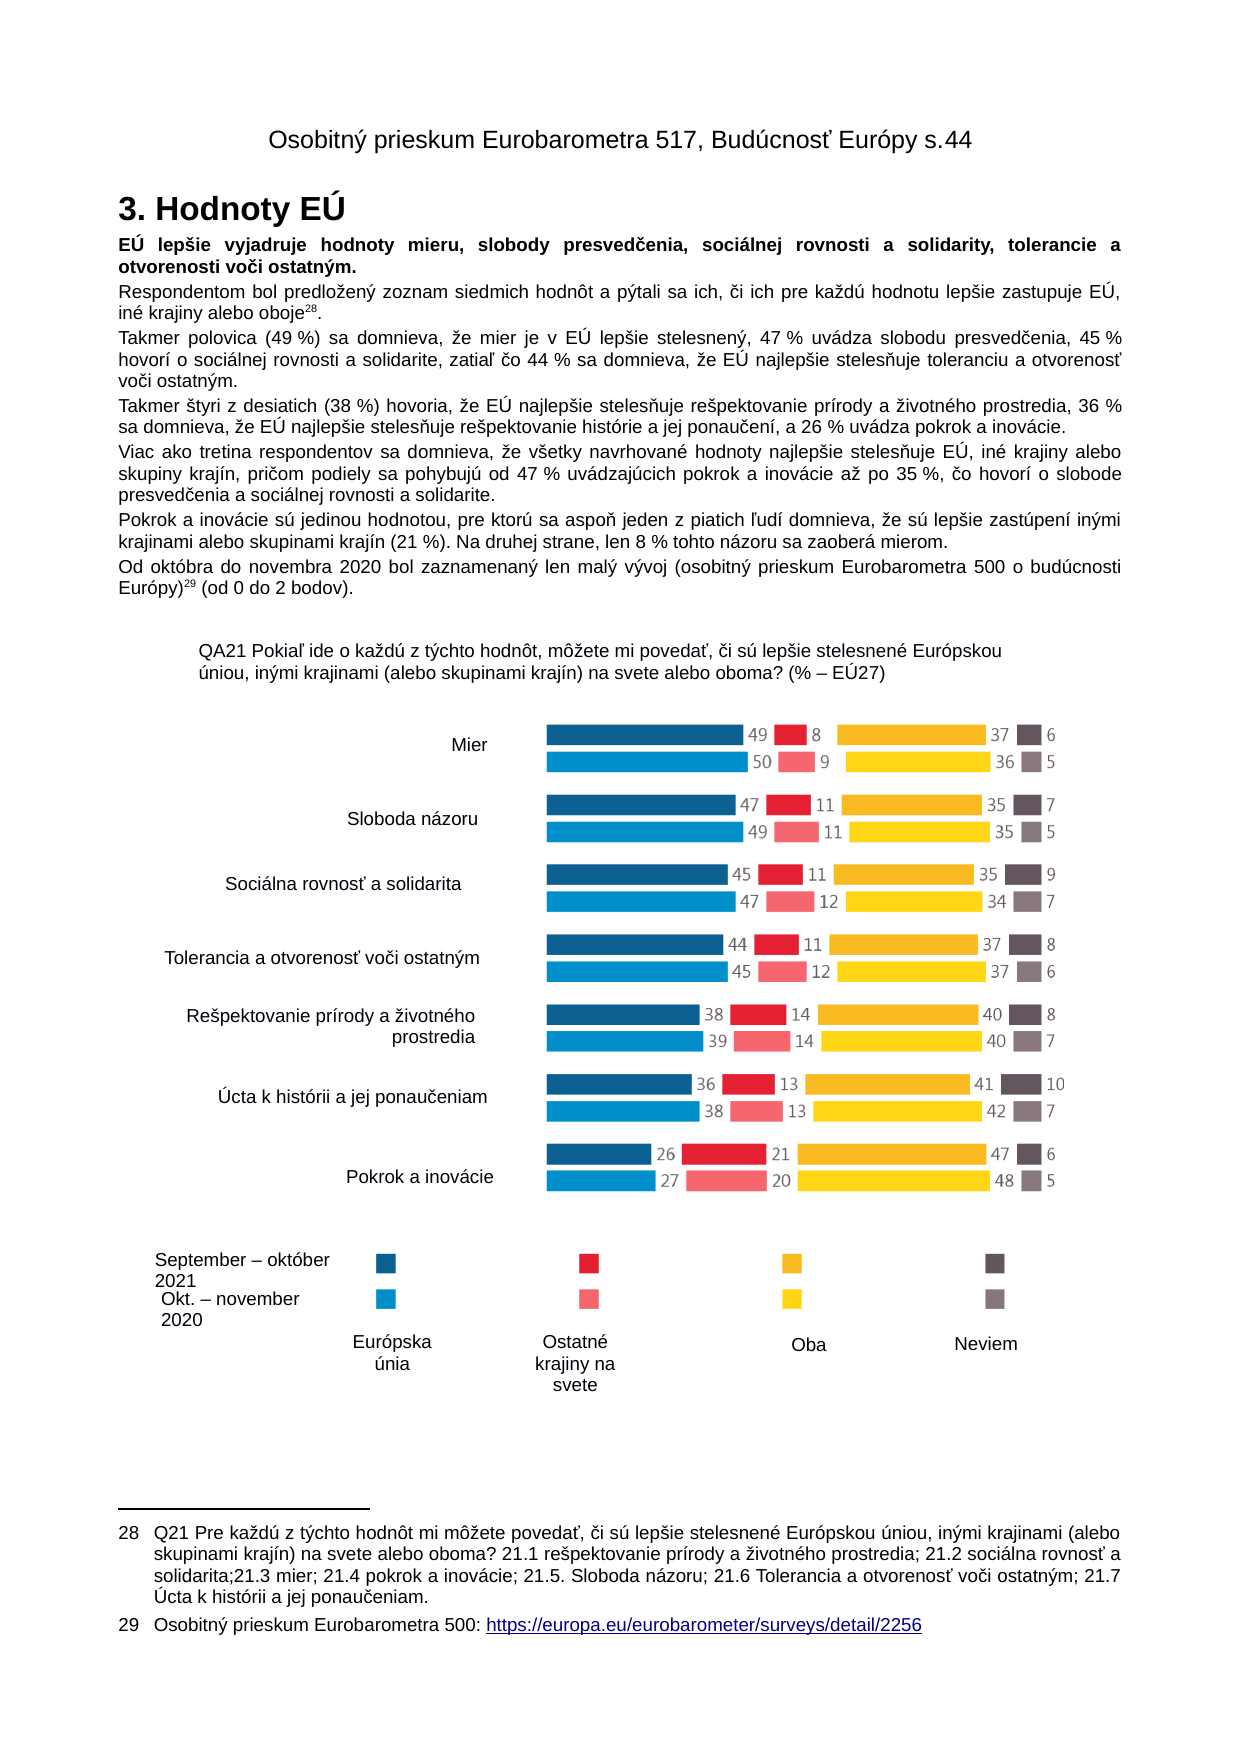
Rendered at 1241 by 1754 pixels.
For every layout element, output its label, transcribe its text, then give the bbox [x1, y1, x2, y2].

text Viac ako tretina respondentov sa domnieva, že všetky navrhované hodnoty najlepšie stelesňuje EÚ, iné krajiny alebo skupiny krajín, pričom podiely sa pohybujú od 47 % uvádzajúcich pokrok a inovácie až po 35 %, čo hovorí o slobode presvedčenia a sociálnej rovnosti a solidarite. [118, 441, 1122, 506]
text Od októbra do novembra 2020 bol zaznamenaný len malý vývoj (osobitný prieskum Eurobarometra 500 o budúcnosti Európy) (od 0 do 2 bodov). [118, 555, 1122, 598]
text EÚ lepšie vyjadruje hodnoty mieru, slobody presvedčenia, sociálnej rovnosti a solidarity, tolerancie a otvorenosti voči ostatným. [118, 234, 1122, 277]
picture [540, 713, 1064, 1197]
text Takmer štyri z desiatich (38 %) hovoria, že EÚ najlepšie stelesňuje rešpektovanie prírody a životného prostredia, 36 % sa domnieva, že EÚ najlepšie stelesňuje rešpektovanie histórie a jej ponaučení, a 26 % uvádza pokrok a inovácie. [118, 395, 1122, 438]
subtitle 3. Hodnoty EÚ [118, 189, 1122, 228]
text Q21 Pre každú z týchto hodnôt mi môžete povedať, či sú lepšie stelesnené Európskou úniou, inými krajinami (alebo skupinami krajín) na svete alebo oboma? 21.1 rešpektovanie prírody a životného prostredia; 21.2 sociálna rovnosť a solidarita;21.3 mier; 21.4 pokrok a inovácie; 21.5. Sloboda názoru; 21.6 Tolerancia a otvorenosť voči ostatným; 21.7 Úcta k histórii a jej ponaučeniam. [118, 1522, 1122, 1608]
text Respondentom bol predložený zoznam siedmich hodnôt a pýtali sa ich, či ich pre každú hodnotu lepšie zastupuje EÚ, iné krajiny alebo oboje. [118, 281, 1122, 324]
picture [364, 1242, 1013, 1321]
text Pokrok a inovácie sú jedinou hodnotou, pre ktorú sa aspoň jeden z piatich ľudí domnieva, že sú lepšie zastúpení inými krajinami alebo skupinami krajín (21 %). Na druhej strane, len 8 % tohto názoru sa zaoberá mierom. [118, 509, 1122, 552]
text Takmer polovica (49 %) sa domnieva, že mier je v EÚ lepšie stelesnený, 47 % uvádza slobodu presvedčenia, 45 % hovorí o sociálnej rovnosti a solidarite, zatiaľ čo 44 % sa domnieva, že EÚ najlepšie stelesňuje toleranciu a otvorenosť voči ostatným. [118, 327, 1122, 392]
text Osobitný prieskum Eurobarometra 500: https://europa.eu/eurobarometer/surveys/detail/2256 [118, 1614, 1122, 1636]
